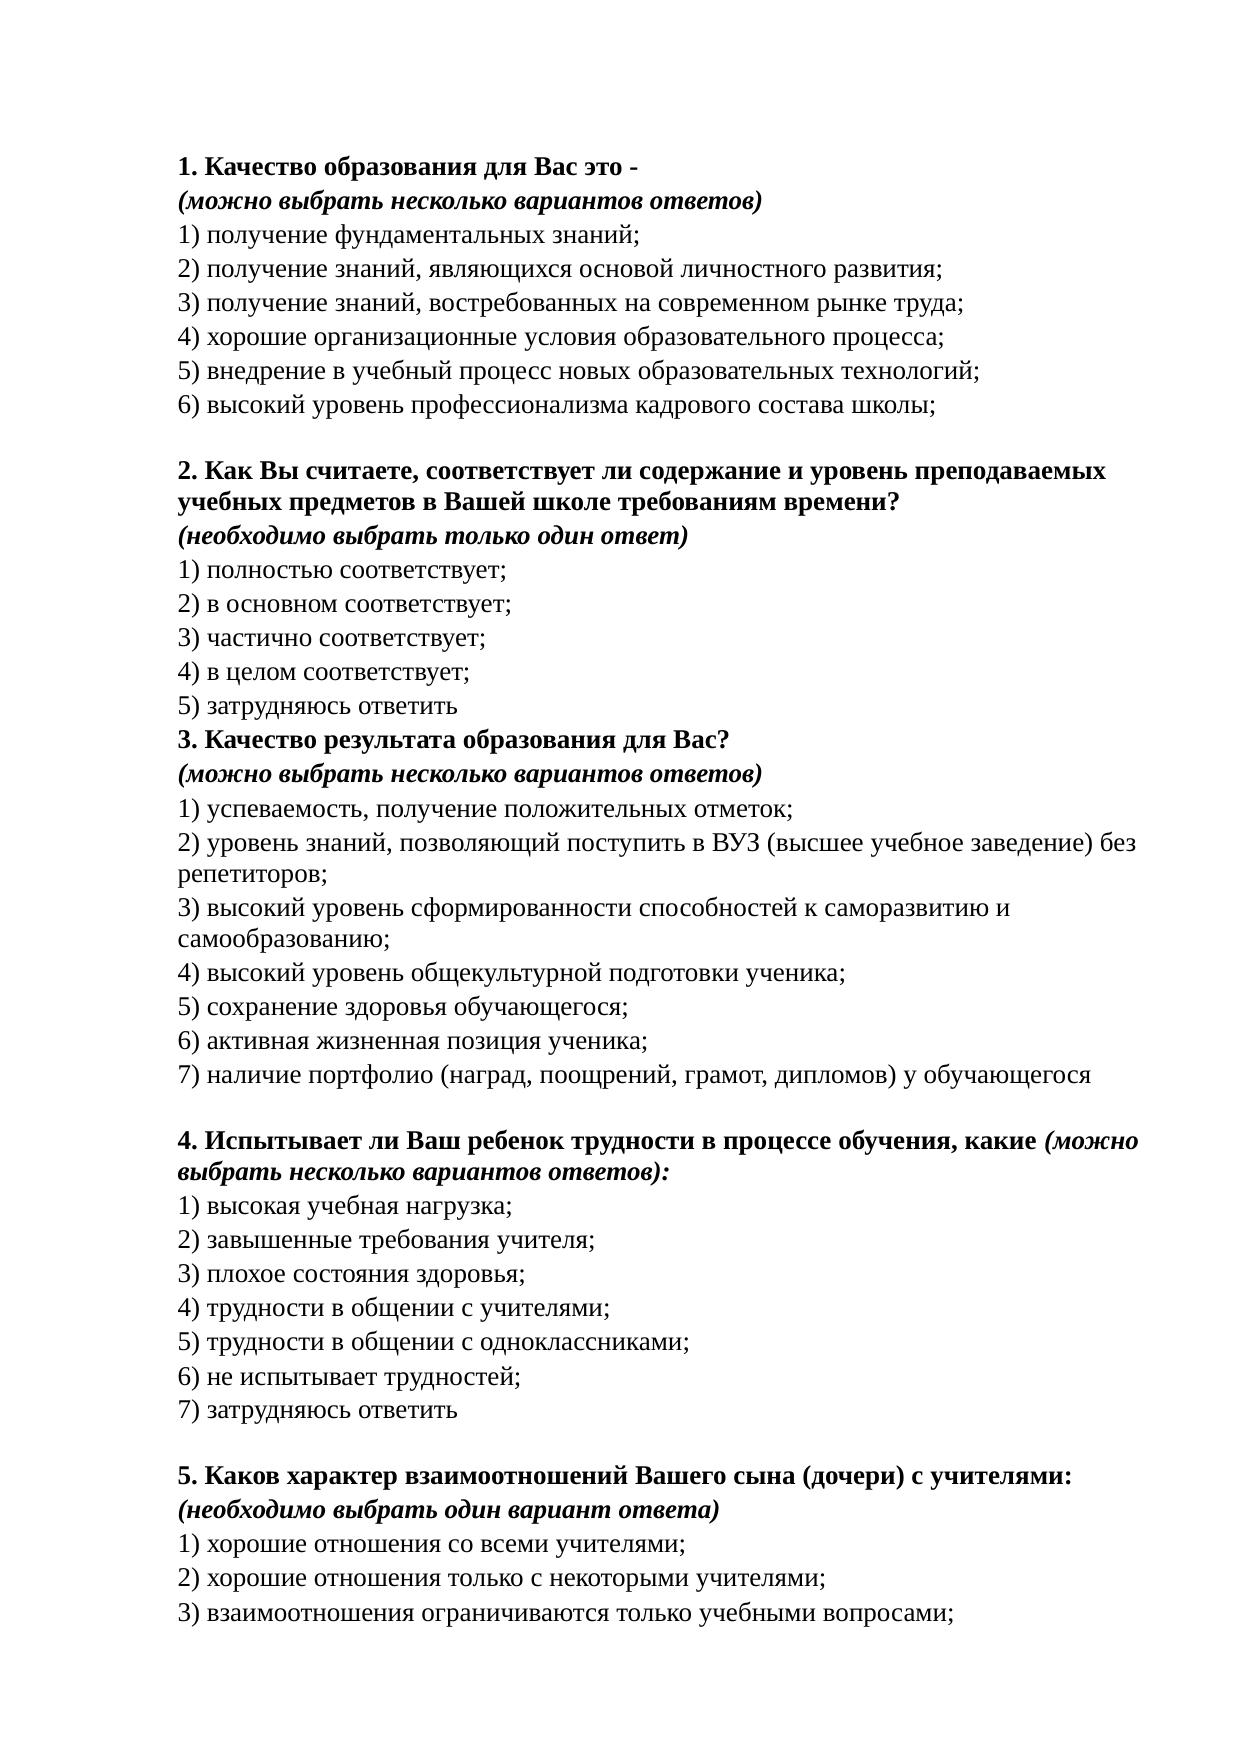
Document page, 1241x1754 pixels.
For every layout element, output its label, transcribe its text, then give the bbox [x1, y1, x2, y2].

text 4. Испытывает ли Ваш ребенок трудности в процессе обучения, какие (можно выбрать несколько вариантов ответов): [177, 1124, 1152, 1186]
text 4) трудности в общении с учителями; [177, 1291, 1152, 1323]
text 6) активная жизненная позиция ученика; [177, 1024, 1152, 1055]
text 1) высокая учебная нагрузка; [177, 1189, 1152, 1220]
text (можно выбрать несколько вариантов ответов) [177, 184, 1152, 215]
text 1) хорошие отношения со всеми учителями; [177, 1527, 1152, 1559]
text 2) хорошие отношения только с некоторыми учителями; [177, 1562, 1152, 1593]
text 5) затрудняюсь ответить [177, 689, 1152, 721]
text 3) взаимоотношения ограничиваются только учебными вопросами; [177, 1596, 1152, 1627]
text 1) получение фундаментальных знаний; [177, 218, 1152, 249]
text 4) хорошие организационные условия образовательного процесса; [177, 320, 1152, 351]
text 5) внедрение в учебный процесс новых образовательных технологий; [177, 354, 1152, 385]
text (необходимо выбрать только один ответ) [177, 519, 1152, 550]
text 1) успеваемость, получение положительных отметок; [177, 792, 1152, 823]
text 1) полностью соответствует; [177, 553, 1152, 584]
text 5) трудности в общении с одноклассниками; [177, 1326, 1152, 1357]
text 2. Как Вы считаете, соответствует ли содержание и уровень преподаваемых учебных предметов в Вашей школе требованиям времени? [177, 454, 1152, 516]
text 3) частично соответствует; [177, 621, 1152, 652]
text 7) затрудняюсь ответить [177, 1394, 1152, 1425]
text 2) получение знаний, являющихся основой личностного развития; [177, 252, 1152, 283]
text (можно выбрать несколько вариантов ответов) [177, 758, 1152, 789]
text 2) завышенные требования учителя; [177, 1223, 1152, 1254]
text 3. Качество результата образования для Вас? [177, 723, 1152, 755]
text 6) не испытывает трудностей; [177, 1359, 1152, 1391]
text (необходимо выбрать один вариант ответа) [177, 1493, 1152, 1524]
text 7) наличие портфолио (наград, поощрений, грамот, дипломов) у обучающегося [177, 1058, 1152, 1089]
text 3) высокий уровень сформированности способностей к саморазвитию и самообразованию; [177, 891, 1152, 953]
text 3) получение знаний, востребованных на современном рынке труда; [177, 286, 1152, 317]
text 6) высокий уровень профессионализма кадрового состава школы; [177, 388, 1152, 419]
text 2) в основном соответствует; [177, 587, 1152, 618]
text 3) плохое состояния здоровья; [177, 1257, 1152, 1288]
text 4) высокий уровень общекультурной подготовки ученика; [177, 956, 1152, 987]
text 5. Каков характер взаимоотношений Вашего сына (дочери) с учителями: [177, 1459, 1152, 1491]
text 5) сохранение здоровья обучающегося; [177, 990, 1152, 1021]
text 2) уровень знаний, позволяющий поступить в ВУЗ (высшее учебное заведение) без репетиторов; [177, 826, 1152, 888]
text 4) в целом соответствует; [177, 655, 1152, 687]
text 1. Качество образования для Вас это - [177, 150, 1152, 181]
